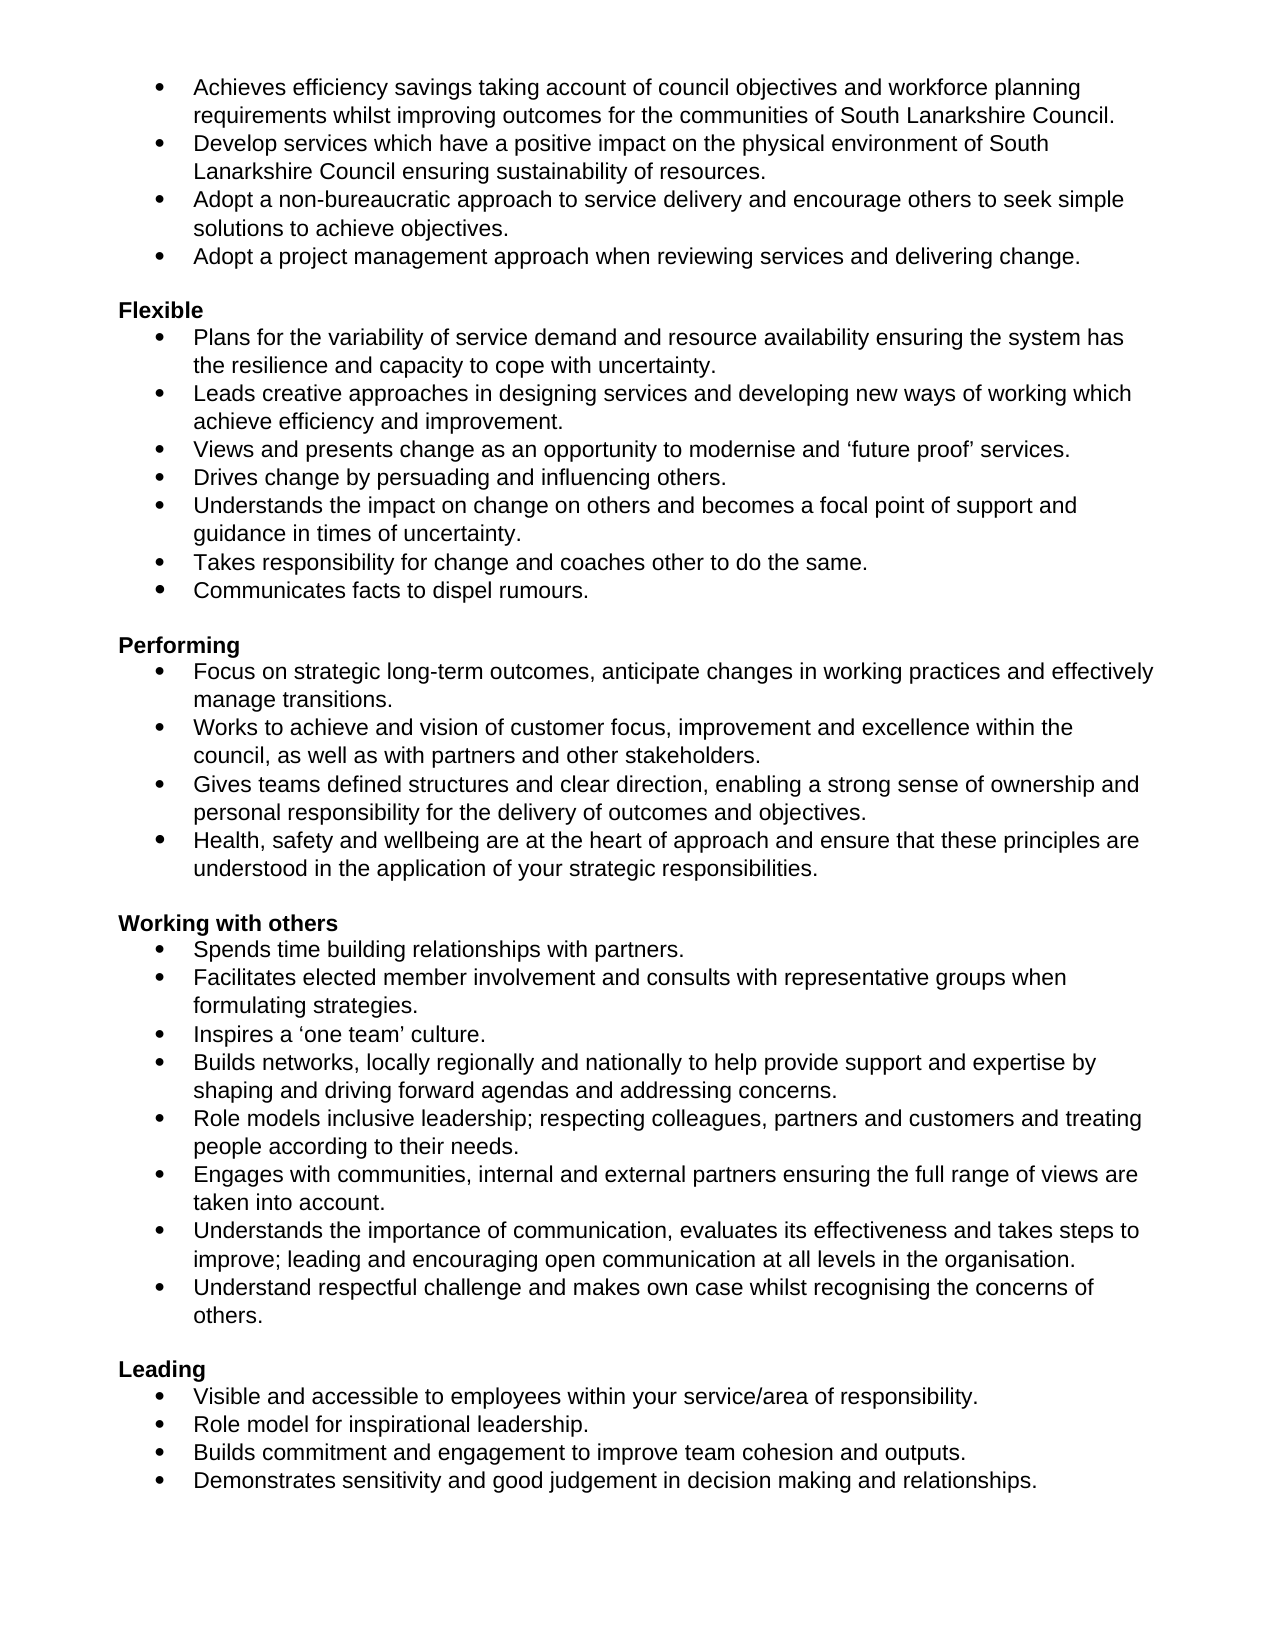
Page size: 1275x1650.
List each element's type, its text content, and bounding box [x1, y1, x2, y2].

list Facilitates elected member involvement and consults with representative groups when formulating strategies. [156, 964, 1157, 1019]
list Adopt a project management approach when reviewing services and delivering change. [156, 243, 1157, 269]
list Role model for inspirational leadership. [156, 1411, 1157, 1437]
list Builds networks, locally regionally and nationally to help provide support and expertise by shaping and driving forward agendas and addressing concerns. [156, 1049, 1157, 1103]
list Builds commitment and engagement to improve team cohesion and outputs. [156, 1439, 1157, 1465]
list Views and presents change as an opportunity to modernise and ‘future proof’ services. [156, 436, 1157, 462]
list Focus on strategic long-term outcomes, anticipate changes in working practices and effectively manage transitions. [156, 658, 1157, 712]
list Plans for the variability of service demand and resource availability ensuring the system has the resilience and capacity to cope with uncertainty. [156, 323, 1157, 378]
list Gives teams defined structures and clear direction, enabling a strong sense of ownership and personal responsibility for the delivery of outcomes and objectives. [156, 771, 1157, 825]
list Develop services which have a positive impact on the physical environment of South Lanarkshire Council ensuring sustainability of resources. [156, 130, 1157, 184]
list Works to achieve and vision of customer focus, improvement and excellence within the council, as well as with partners and other stakeholders. [156, 714, 1157, 769]
text Working with others [118, 910, 1157, 936]
list Inspires a ‘one team’ culture. [156, 1021, 1157, 1047]
list Understands the impact on change on others and becomes a focal point of support and guidance in times of uncertainty. [156, 492, 1157, 547]
text Performing [118, 632, 1157, 658]
list Engages with communities, internal and external partners ensuring the full range of views are taken into account. [156, 1161, 1157, 1216]
list Demonstrates sensitivity and good judgement in decision making and relationships. [156, 1467, 1157, 1493]
list Adopt a non-bureaucratic approach to service delivery and encourage others to seek simple solutions to achieve objectives. [156, 186, 1157, 241]
list Understands the importance of communication, evaluates its effectiveness and takes steps to improve; leading and encouraging open communication at all levels in the organisation. [156, 1217, 1157, 1272]
list Takes responsibility for change and coaches other to do the same. [156, 548, 1157, 575]
text Flexible [118, 297, 1157, 323]
list Drives change by persuading and influencing others. [156, 464, 1157, 490]
list Achieves efficiency savings taking account of council objectives and workforce planning requirements whilst improving outcomes for the communities of South Lanarkshire Council. [156, 74, 1157, 128]
list Health, safety and wellbeing are at the heart of approach and ensure that these principles are understood in the application of your strategic responsibilities. [156, 827, 1157, 882]
list Communicates facts to dispel rumours. [156, 577, 1157, 603]
text Leading [118, 1356, 1157, 1383]
list Understand respectful challenge and makes own case whilst recognising the concerns of others. [156, 1274, 1157, 1328]
list Spends time building relationships with partners. [156, 936, 1157, 963]
list Visible and accessible to employees within your service/area of responsibility. [156, 1383, 1157, 1409]
list Role models inclusive leadership; respecting colleagues, partners and customers and treating people according to their needs. [156, 1105, 1157, 1159]
list Leads creative approaches in designing services and developing new ways of working which achieve efficiency and improvement. [156, 380, 1157, 434]
